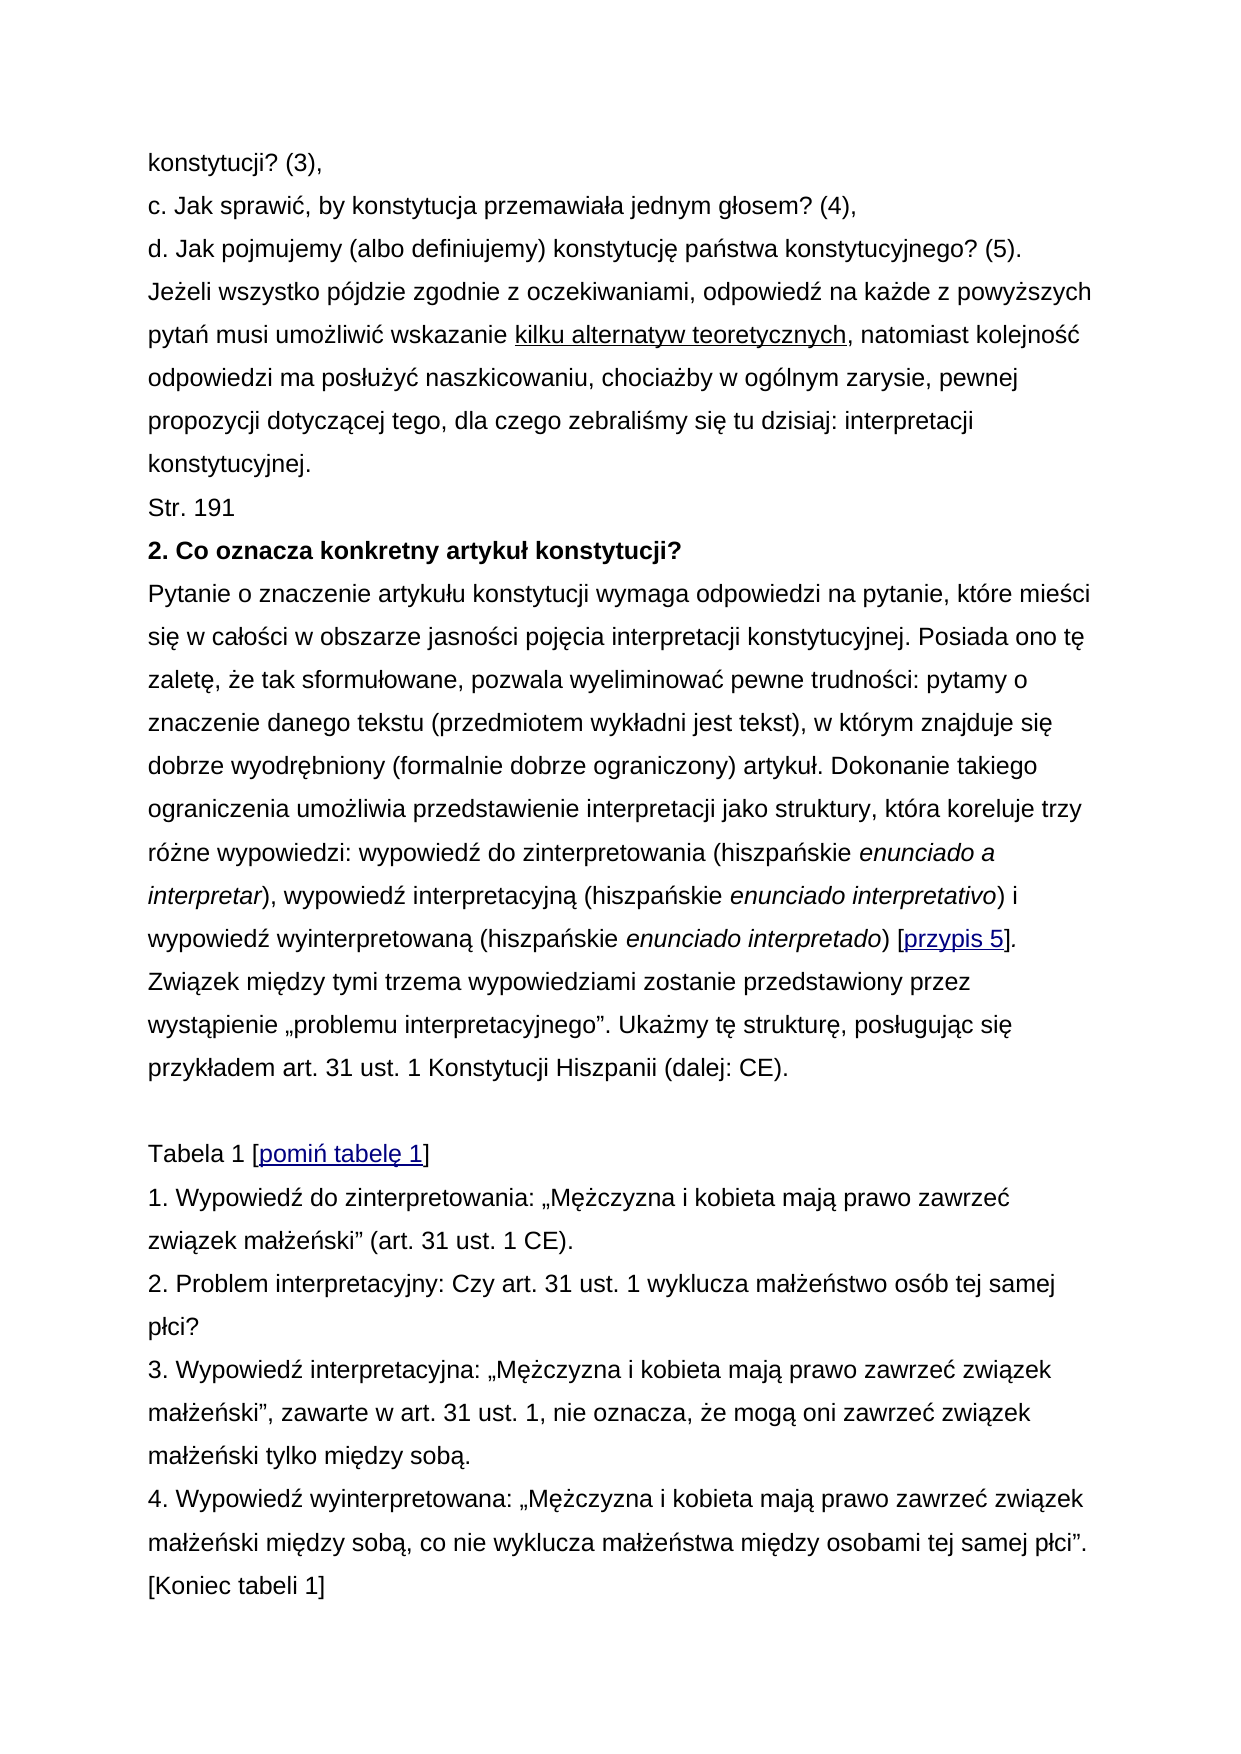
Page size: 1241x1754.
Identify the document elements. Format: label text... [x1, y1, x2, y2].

subtitle 2. Co oznacza konkretny artykuł konstytucji? [148, 536, 1093, 564]
text Tabela 1 [pomiń tabelę 1] [148, 1139, 1093, 1168]
text [Koniec tabeli 1] [148, 1571, 1093, 1599]
text Jeżeli wszystko pójdzie zgodnie z oczekiwaniami, odpowiedź na każde z powyższych pytań musi umożliwić wskazanie kilku alternatyw teoretycznych, natomiast kolejność odpowiedzi ma posłużyć naszkicowaniu, chociażby w ogólnym zarysie, pewnej propozycji dotyczącej tego, dla czego zebraliśmy się tu dzisiaj: interpretacji konstytucyjnej. [148, 277, 1093, 478]
text Str. 191 [148, 493, 1093, 521]
text c. Jak sprawić, by konstytucja przemawiała jednym głosem? (4), [148, 191, 1093, 219]
text 3. Wypowiedź interpretacyjna: „Mężczyzna i kobieta mają prawo zawrzeć związek małżeński”, zawarte w art. 31 ust. 1, nie oznacza, że mogą oni zawrzeć związek małżeński tylko między sobą. [148, 1355, 1093, 1470]
text 2. Problem interpretacyjny: Czy art. 31 ust. 1 wyklucza małżeństwo osób tej samej płci? [148, 1269, 1093, 1341]
text Pytanie o znaczenie artykułu konstytucji wymaga odpowiedzi na pytanie, które mieści się w całości w obszarze jasności pojęcia interpretacji konstytucyjnej. Posiada ono tę zaletę, że tak sformułowane, pozwala wyeliminować pewne trudności: pytamy o znaczenie danego tekstu (przedmiotem wykładni jest tekst), w którym znajduje się dobrze wyodrębniony (formalnie dobrze ograniczony) artykuł. Dokonanie takiego ograniczenia umożliwia przedstawienie interpretacji jako struktury, która koreluje trzy różne wypowiedzi: wypowiedź do zinterpretowania (hiszpańskie enunciado a interpretar), wypowiedź interpretacyjną (hiszpańskie enunciado interpretativo) i wypowiedź wyinterpretowaną (hiszpańskie enunciado interpretado) [przypis 5]. Związek między tymi trzema wypowiedziami zostanie przedstawiony przez wystąpienie „problemu interpretacyjnego”. Ukażmy tę strukturę, posługując się przykładem art. 31 ust. 1 Konstytucji Hiszpanii (dalej: CE). [148, 579, 1093, 1082]
text d. Jak pojmujemy (albo definiujemy) konstytucję państwa konstytucyjnego? (5). [148, 234, 1093, 263]
text 4. Wypowiedź wyinterpretowana: „Mężczyzna i kobieta mają prawo zawrzeć związek małżeński między sobą, co nie wyklucza małżeństwa między osobami tej samej płci”. [148, 1484, 1093, 1556]
text 1. Wypowiedź do zinterpretowania: „Mężczyzna i kobieta mają prawo zawrzeć związek małżeński” (art. 31 ust. 1 CE). [148, 1183, 1093, 1254]
text konstytucji? (3), [148, 148, 1093, 176]
